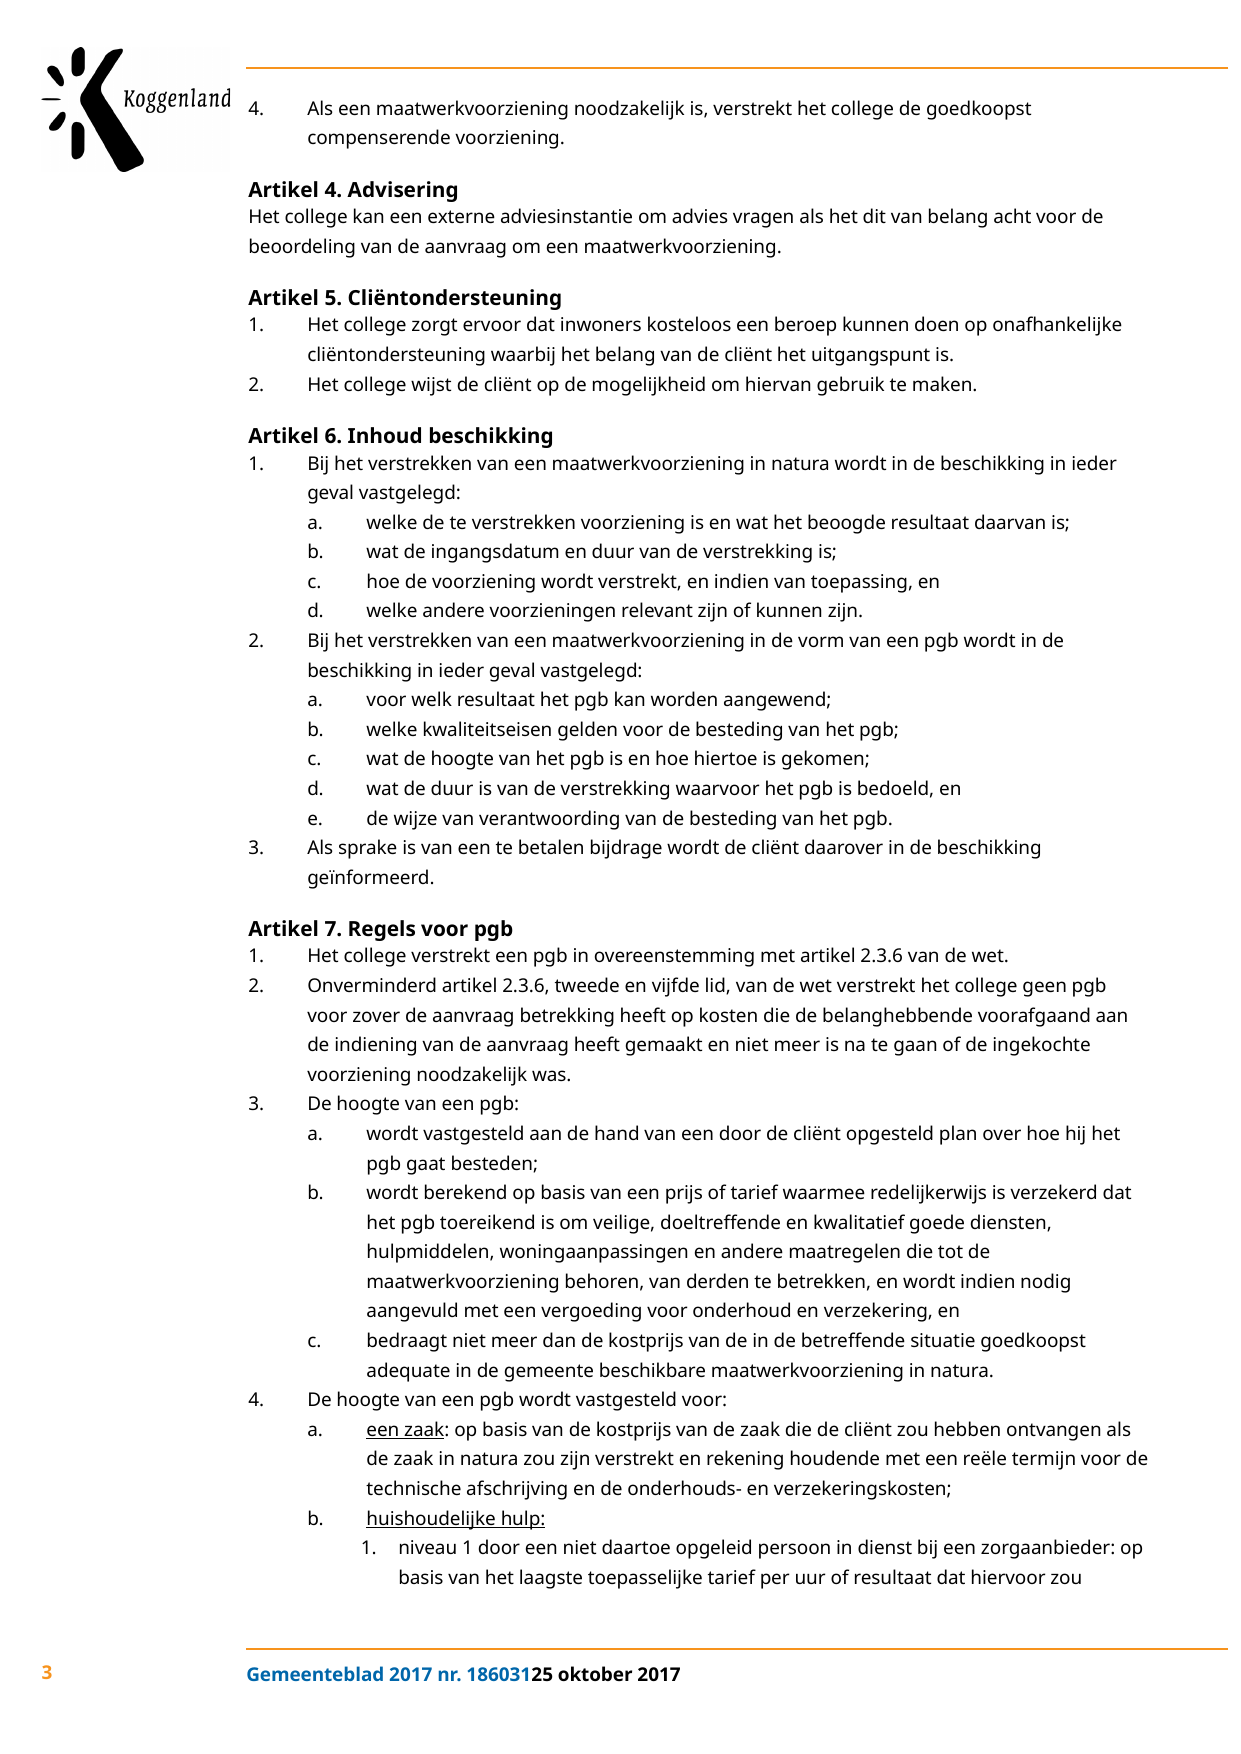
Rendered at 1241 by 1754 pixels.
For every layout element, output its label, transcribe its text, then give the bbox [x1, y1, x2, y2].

list De hoogte van een pgb wordt vastgesteld voor: [248, 1386, 1152, 1412]
list De hoogte van een pgb: [248, 1091, 1152, 1116]
text Het college kan een externe adviesinstantie om advies vragen als het dit van belang acht voor de beoordeling van de aanvraag om een maatwerkvoorziening. [248, 203, 1152, 258]
list Als sprake is van een te betalen bijdrage wordt de cliënt daarover in de beschikking geïnformeerd. [248, 834, 1152, 889]
list niveau 1 door een niet daartoe opgeleid persoon in dienst bij een zorgaanbieder: op basis van het laagste toepasselijke tarief per uur of resultaat dat hiervoor zou [361, 1534, 1152, 1590]
list wat de ingangsdatum en duur van de verstrekking is; [307, 538, 1152, 564]
list Onverminderd artikel 2.3.6, tweede en vijfde lid, van de wet verstrekt het college geen pgb voor zover de aanvraag betrekking heeft op kosten die de belanghebbende voorafgaand aan de indiening van de aanvraag heeft gemaakt en niet meer is na te gaan of de ingekochte voorziening noodzakelijk was. [248, 972, 1152, 1087]
list welke andere voorzieningen relevant zijn of kunnen zijn. [307, 598, 1152, 623]
list Bij het verstrekken van een maatwerkvoorziening in natura wordt in de beschikking in ieder geval vastgelegd: [248, 450, 1152, 505]
list wat de duur is van de verstrekking waarvoor het pgb is bedoeld, en [307, 775, 1152, 801]
list wordt vastgesteld aan de hand van een door de cliënt opgesteld plan over hoe hij het pgb gaat besteden; [307, 1120, 1152, 1176]
list Het college verstrekt een pgb in overeenstemming met artikel 2.3.6 van de wet. [248, 943, 1152, 968]
list een zaak: op basis van de kostprijs van de zaak die de cliënt zou hebben ontvangen als de zaak in natura zou zijn verstrekt en rekening houdende met een reële termijn voor de technische afschrijving en de onderhouds- en verzekeringskosten; [307, 1416, 1152, 1501]
text Artikel 4. Advisering [248, 175, 1152, 203]
list de wijze van verantwoording van de besteding van het pgb. [307, 805, 1152, 830]
list voor welk resultaat het pgb kan worden aangewend; [307, 686, 1152, 712]
list Het college zorgt ervoor dat inwoners kosteloos een beroep kunnen doen op onafhankelijke cliëntondersteuning waarbij het belang van de cliënt het uitgangspunt is. [248, 312, 1152, 367]
list welke de te verstrekken voorziening is en wat het beoogde resultaat daarvan is; [307, 509, 1152, 534]
text Artikel 7. Regels voor pgb [248, 914, 1152, 943]
text Artikel 6. Inhoud beschikking [248, 421, 1152, 450]
list huishoudelijke hulp: [307, 1505, 1152, 1531]
list Bij het verstrekken van een maatwerkvoorziening in de vorm van een pgb wordt in de beschikking in ieder geval vastgelegd: [248, 627, 1152, 682]
list Als een maatwerkvoorziening noodzakelijk is, verstrekt het college de goedkoopst compenserende voorziening. [248, 95, 1152, 150]
text Artikel 5. Cliëntondersteuning [248, 283, 1152, 312]
list wordt berekend op basis van een prijs of tarief waarmee redelijkerwijs is verzekerd dat het pgb toereikend is om veilige, doeltreffende en kwalitatief goede diensten, hulpmiddelen, woningaanpassingen en andere maatregelen die tot de maatwerkvoorziening behoren, van derden te betrekken, en wordt indien nodig aangevuld met een vergoeding voor onderhoud en verzekering, en [307, 1179, 1152, 1323]
picture [41, 47, 231, 172]
list Het college wijst de cliënt op de mogelijkheid om hiervan gebruik te maken. [248, 371, 1152, 397]
list wat de hoogte van het pgb is en hoe hiertoe is gekomen; [307, 746, 1152, 771]
list welke kwaliteitseisen gelden voor de besteding van het pgb; [307, 716, 1152, 742]
list bedraagt niet meer dan de kostprijs van de in de betreffende situatie goedkoopst adequate in de gemeente beschikbare maatwerkvoorziening in natura. [307, 1327, 1152, 1383]
list hoe de voorziening wordt verstrekt, en indien van toepassing, en [307, 568, 1152, 594]
